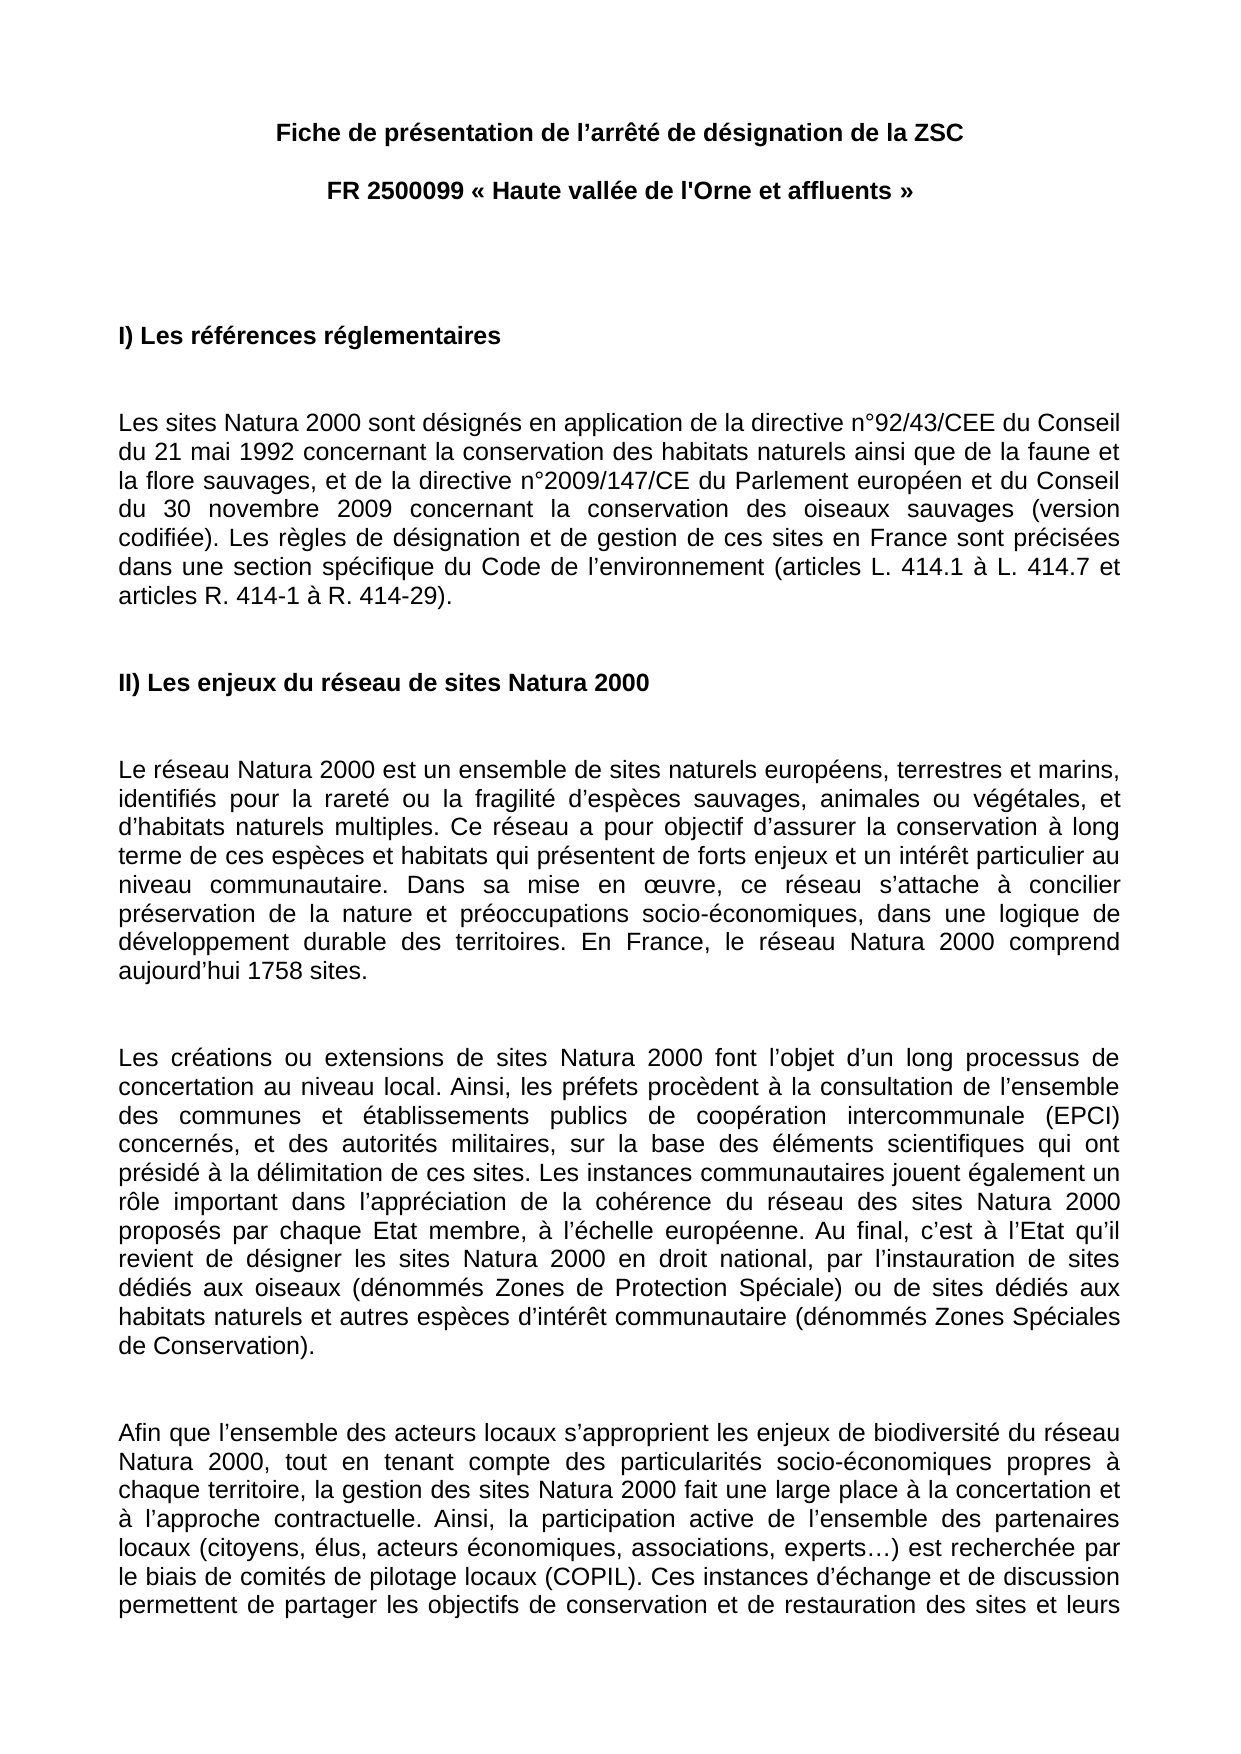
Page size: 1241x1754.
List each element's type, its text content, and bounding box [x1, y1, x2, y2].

text FR 2500099 « Haute vallée de l'Orne et affluents » [118, 176, 1122, 205]
text Fiche de présentation de l’arrêté de désignation de la ZSC [118, 118, 1122, 147]
text Les sites Natura 2000 sont désignés en application de la directive n°92/43/CEE du Conseil du 21 mai 1992 concernant la conservation des habitats naturels ainsi que de la faune et la flore sauvages, et de la directive n°2009/147/CE du Parlement européen et du Conseil du 30 novembre 2009 concernant la conservation des oiseaux sauvages (version codifiée). Les règles de désignation et de gestion de ces sites en France sont précisées dans une section spécifique du Code de l’environnement (articles L. 414.1 à L. 414.7 et articles R. 414-1 à R. 414-29). [118, 408, 1122, 609]
text Le réseau Natura 2000 est un ensemble de sites naturels européens, terrestres et marins, identifiés pour la rareté ou la fragilité d’espèces sauvages, animales ou végétales, et d’habitats naturels multiples. Ce réseau a pour objectif d’assurer la conservation à long terme de ces espèces et habitats qui présentent de forts enjeux et un intérêt particulier au niveau communautaire. Dans sa mise en œuvre, ce réseau s’attache à concilier préservation de la nature et préoccupations socio-économiques, dans une logique de développement durable des territoires. En France, le réseau Natura 2000 comprend aujourd’hui 1758 sites. [118, 755, 1122, 985]
text II) Les enjeux du réseau de sites Natura 2000 [118, 668, 1122, 696]
text Afin que l’ensemble des acteurs locaux s’approprient les enjeux de biodiversité du réseau Natura 2000, tout en tenant compte des particularités socio-économiques propres à chaque territoire, la gestion des sites Natura 2000 fait une large place à la concertation et à l’approche contractuelle. Ainsi, la participation active de l’ensemble des partenaires locaux (citoyens, élus, acteurs économiques, associations, experts…) est recherchée par le biais de comités de pilotage locaux (COPIL). Ces instances d’échange et de discussion permettent de partager les objectifs de conservation et de restauration des sites et leurs [118, 1418, 1122, 1619]
text Les créations ou extensions de sites Natura 2000 font l’objet d’un long processus de concertation au niveau local. Ainsi, les préfets procèdent à la consultation de l’ensemble des communes et établissements publics de coopération intercommunale (EPCI) concernés, et des autorités militaires, sur la base des éléments scientifiques qui ont présidé à la délimitation de ces sites. Les instances communautaires jouent également un rôle important dans l’appréciation de la cohérence du réseau des sites Natura 2000 proposés par chaque Etat membre, à l’échelle européenne. Au final, c’est à l’Etat qu’il revient de désigner les sites Natura 2000 en droit national, par l’instauration de sites dédiés aux oiseaux (dénommés Zones de Protection Spéciale) ou de sites dédiés aux habitats naturels et autres espèces d’intérêt communautaire (dénommés Zones Spéciales de Conservation). [118, 1043, 1122, 1359]
text I) Les références réglementaires [118, 321, 1122, 350]
